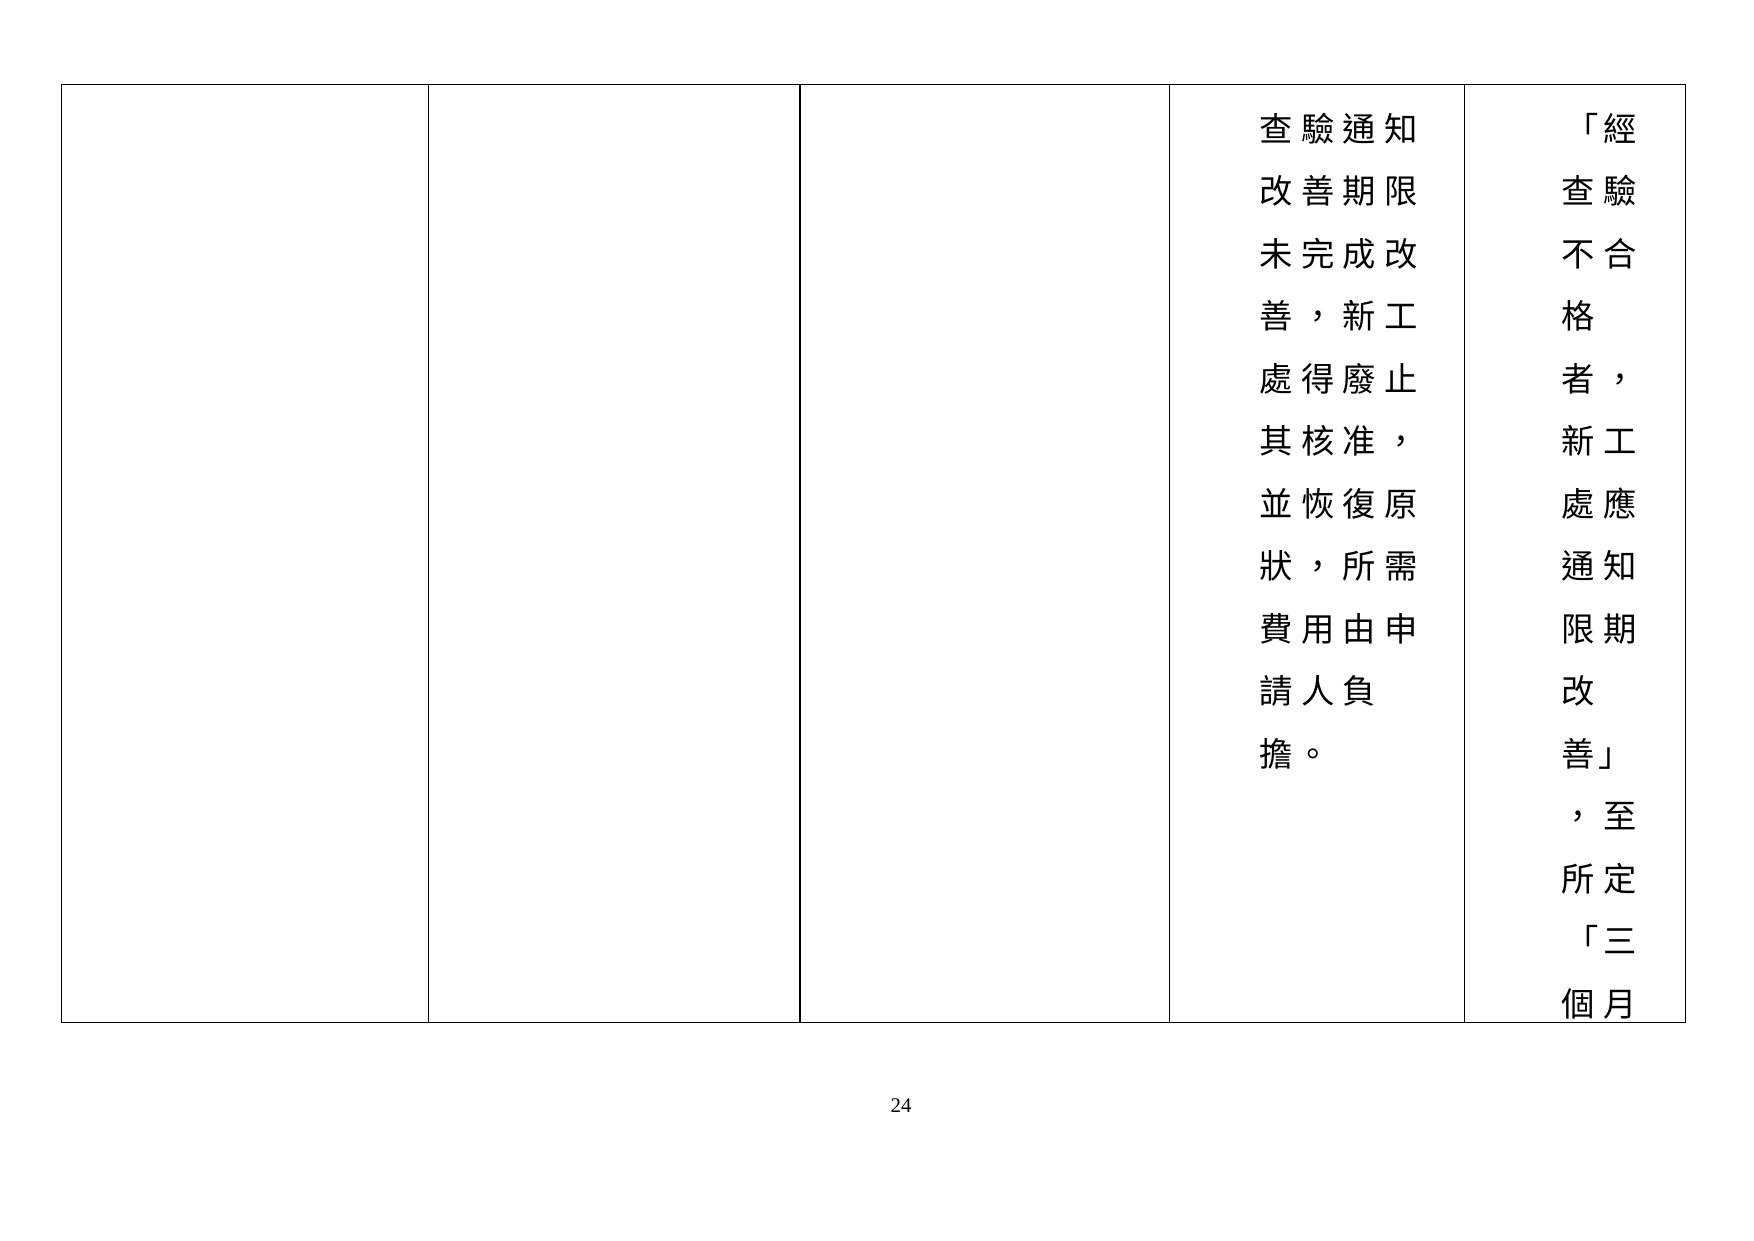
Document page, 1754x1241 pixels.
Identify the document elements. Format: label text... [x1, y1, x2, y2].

table_cell 按工務局修正條文於第二項後段及第五項分別增訂申請竣工查驗及展延、再展延機制，考量申請人展延或再展延斜坡道設置期限在先，設置完成後向新工處申請竣工查驗在後，為使條文項次編排符合斜坡道設置流程時序及條文簡明，爰將工務局修正條文第五項移列至第二項合併規定；另將工務局修正條文第二項後段申請竣工查驗機制，移列至本科修正條文第五項，並酌作文字修正。 又為配合工務局修正條文第六項定有「竣工查驗通知改善之日起三個月內未完成改善」之法律效果，爰於本科修正條文第五項後段增訂「經查驗不合格者，新工處應通知限期改善」，至所定「三個月內未完成改善」之期限，經洽工務局確認，其訂定真意為不得超過三個月，爰於本科修正條文第五項後段增訂「期限不得超過三個月。」 復因本科修正條文第五項已增訂「改善期限不得超過三個月」，爰將工務局修正條文第六項「通知改善之日起三個月內未完成改善」，修正為「通知限期改善屆期未完成改善」，俾資周延。 其餘工務局修正條文及修正說明酌作文字修正。 [1465, 85, 1685, 1022]
table_cell [429, 85, 799, 1022]
table_cell [62, 85, 428, 1022]
table_cell [801, 85, 1169, 1022]
table_cell 查驗通知改善期限未完成改善，新工處得廢止其核准，並恢復原狀，所需費用由申請人負擔。 [1170, 85, 1464, 1022]
